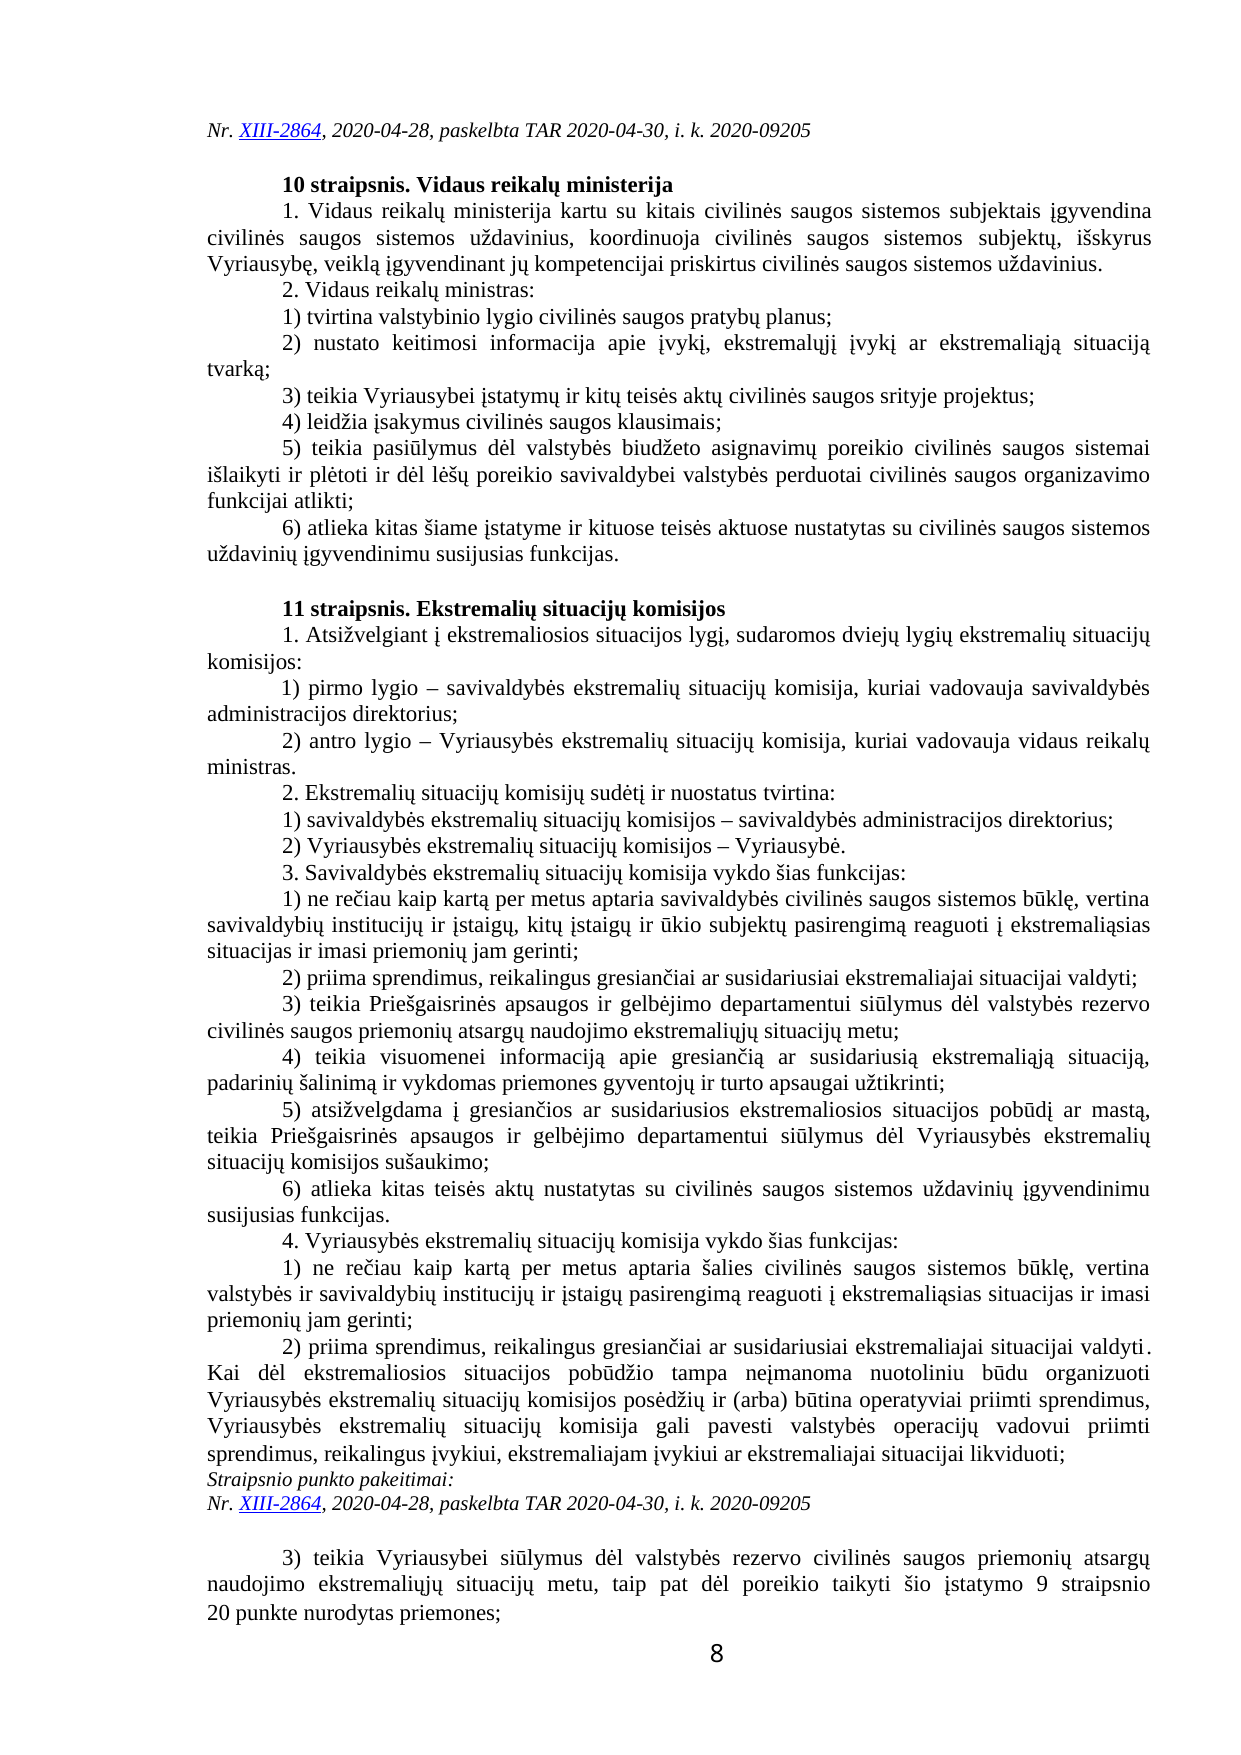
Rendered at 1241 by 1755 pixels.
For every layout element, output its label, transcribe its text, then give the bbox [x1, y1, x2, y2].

text 1) ne rečiau kaip kartą per metus aptaria savivaldybės civilinės saugos sistemos būklę, vertina savivaldybių institucijų ir įstaigų, kitų įstaigų ir ūkio subjektų pasirengimą reaguoti į ekstremaliąsias situacijas ir imasi priemonių jam gerinti; [207, 885, 1152, 964]
text 3) teikia Vyriausybei siūlymus dėl valstybės rezervo civilinės saugos priemonių atsargų naudojimo ekstremaliųjų situacijų metu, taip pat dėl poreikio taikyti šio įstatymo 9 straipsnio 20 punkte nurodytas priemones; [207, 1544, 1152, 1625]
text 11 straipsnis. Ekstremalių situacijų komisijos [207, 595, 1152, 621]
text 2) Vyriausybės ekstremalių situacijų komisijos – Vyriausybė. [207, 832, 1152, 858]
text 2) priima sprendimus, reikalingus gresiančiai ar susidariusiai ekstremaliajai situacijai valdyti. Kai dėl ekstremaliosios situacijos pobūdžio tampa neįmanoma nuotoliniu būdu organizuoti Vyriausybės ekstremalių situacijų komisijos posėdžių ir (arba) būtina operatyviai priimti sprendimus, Vyriausybės ekstremalių situacijų komisija gali pavesti valstybės operacijų vadovui priimti sprendimus, reikalingus įvykiui, ekstremaliajam įvykiui ar ekstremaliajai situacijai likviduoti; [207, 1333, 1152, 1467]
text 2) nustato keitimosi informacija apie įvykį, ekstremalųjį įvykį ar ekstremaliąją situaciją tvarką; [207, 329, 1152, 382]
text 3) teikia Priešgaisrinės apsaugos ir gelbėjimo departamentui siūlymus dėl valstybės rezervo civilinės saugos priemonių atsargų naudojimo ekstremaliųjų situacijų metu; [207, 990, 1152, 1043]
text 1. Atsižvelgiant į ekstremaliosios situacijos lygį, sudaromos dviejų lygių ekstremalių situacijų komisijos: [207, 621, 1152, 674]
text 6) atlieka kitas teisės aktų nustatytas su civilinės saugos sistemos uždavinių įgyvendinimu susijusias funkcijas. [207, 1175, 1152, 1227]
text 1) savivaldybės ekstremalių situacijų komisijos – savivaldybės administracijos direktorius; [207, 806, 1152, 832]
text 1) pirmo lygio – savivaldybės ekstremalių situacijų komisija, kuriai vadovauja savivaldybės administracijos direktorius; [207, 674, 1152, 727]
text Nr. XIII-2864, 2020-04-28, paskelbta TAR 2020-04-30, i. k. 2020-09205 [207, 118, 1152, 142]
text 2. Ekstremalių situacijų komisijų sudėtį ir nuostatus tvirtina: [207, 779, 1152, 806]
text 1) tvirtina valstybinio lygio civilinės saugos pratybų planus; [207, 303, 1152, 329]
text 10 straipsnis. Vidaus reikalų ministerija [207, 171, 1152, 197]
text 5) atsižvelgdama į gresiančios ar susidariusios ekstremaliosios situacijos pobūdį ar mastą, teikia Priešgaisrinės apsaugos ir gelbėjimo departamentui siūlymus dėl Vyriausybės ekstremalių situacijų komisijos sušaukimo; [207, 1096, 1152, 1175]
text 3. Savivaldybės ekstremalių situacijų komisija vykdo šias funkcijas: [207, 858, 1152, 885]
text 1) ne rečiau kaip kartą per metus aptaria šalies civilinės saugos sistemos būklę, vertina valstybės ir savivaldybių institucijų ir įstaigų pasirengimą reaguoti į ekstremaliąsias situacijas ir imasi priemonių jam gerinti; [207, 1254, 1152, 1333]
text Nr. XIII-2864, 2020-04-28, paskelbta TAR 2020-04-30, i. k. 2020-09205 [207, 1491, 1152, 1515]
text 3) teikia Vyriausybei įstatymų ir kitų teisės aktų civilinės saugos srityje projektus; [207, 382, 1152, 408]
text 4) leidžia įsakymus civilinės saugos klausimais; [207, 408, 1152, 434]
text 2) antro lygio – Vyriausybės ekstremalių situacijų komisija, kuriai vadovauja vidaus reikalų ministras. [207, 727, 1152, 779]
text Straipsnio punkto pakeitimai: [207, 1467, 1152, 1491]
text 2) priima sprendimus, reikalingus gresiančiai ar susidariusiai ekstremaliajai situacijai valdyti; [207, 964, 1152, 990]
text 4. Vyriausybės ekstremalių situacijų komisija vykdo šias funkcijas: [207, 1227, 1152, 1254]
text 4) teikia visuomenei informaciją apie gresiančią ar susidariusią ekstremaliąją situaciją, padarinių šalinimą ir vykdomas priemones gyventojų ir turto apsaugai užtikrinti; [207, 1043, 1152, 1096]
text 2. Vidaus reikalų ministras: [207, 276, 1152, 303]
text 1. Vidaus reikalų ministerija kartu su kitais civilinės saugos sistemos subjektais įgyvendina civilinės saugos sistemos uždavinius, koordinuoja civilinės saugos sistemos subjektų, išskyrus Vyriausybę, veiklą įgyvendinant jų kompetencijai priskirtus civilinės saugos sistemos uždavinius. [207, 197, 1152, 276]
text 5) teikia pasiūlymus dėl valstybės biudžeto asignavimų poreikio civilinės saugos sistemai išlaikyti ir plėtoti ir dėl lėšų poreikio savivaldybei valstybės perduotai civilinės saugos organizavimo funkcijai atlikti; [207, 434, 1152, 513]
text 6) atlieka kitas šiame įstatyme ir kituose teisės aktuose nustatytas su civilinės saugos sistemos uždavinių įgyvendinimu susijusias funkcijas. [207, 513, 1152, 566]
